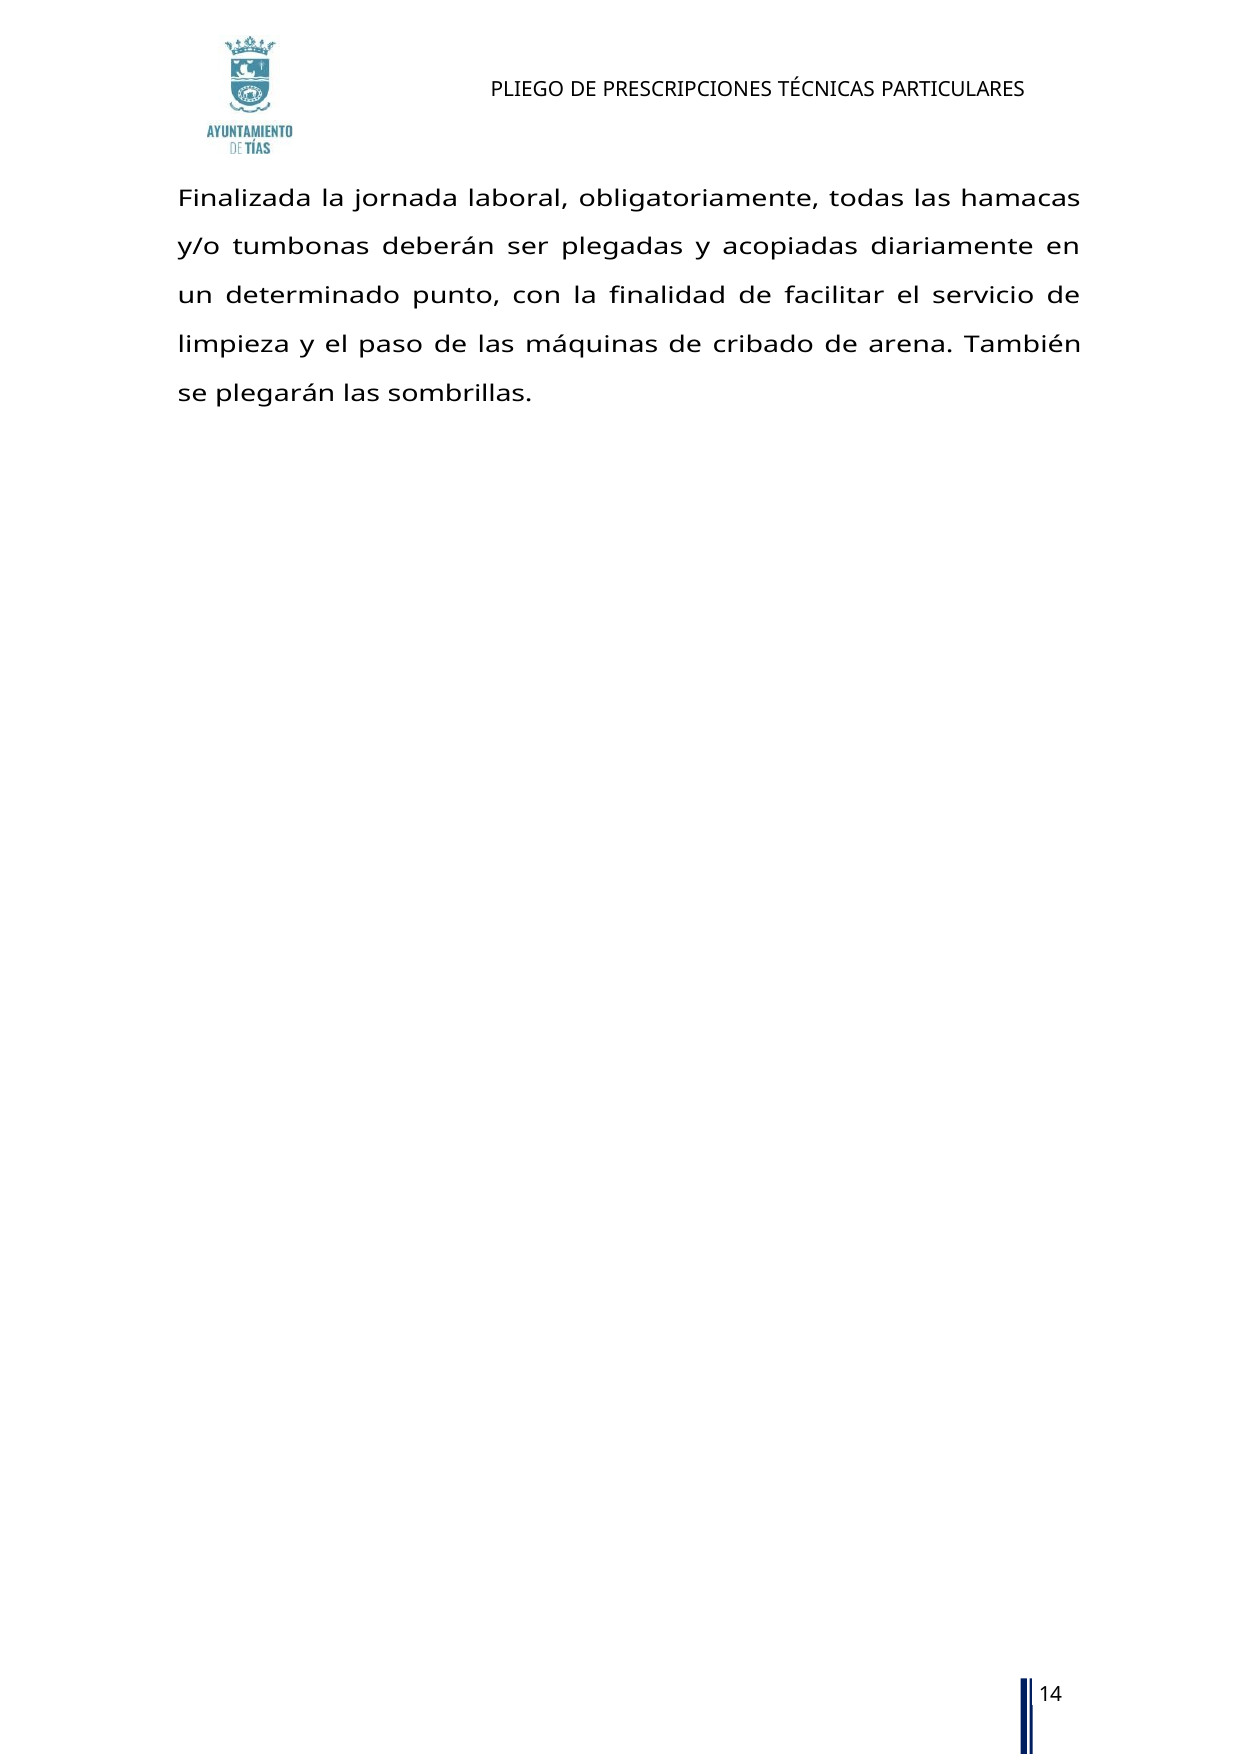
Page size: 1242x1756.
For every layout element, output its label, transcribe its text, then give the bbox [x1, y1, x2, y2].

text Finalizada la jornada laboral, obligatoriamente, todas las hamacas y/o tumbonas deberán ser plegadas y acopiadas diariamente en un determinado punto, con la finalidad de facilitar el servicio de limpieza y el paso de las máquinas de cribado de arena. También se plegarán las sombrillas. [177, 182, 1082, 408]
